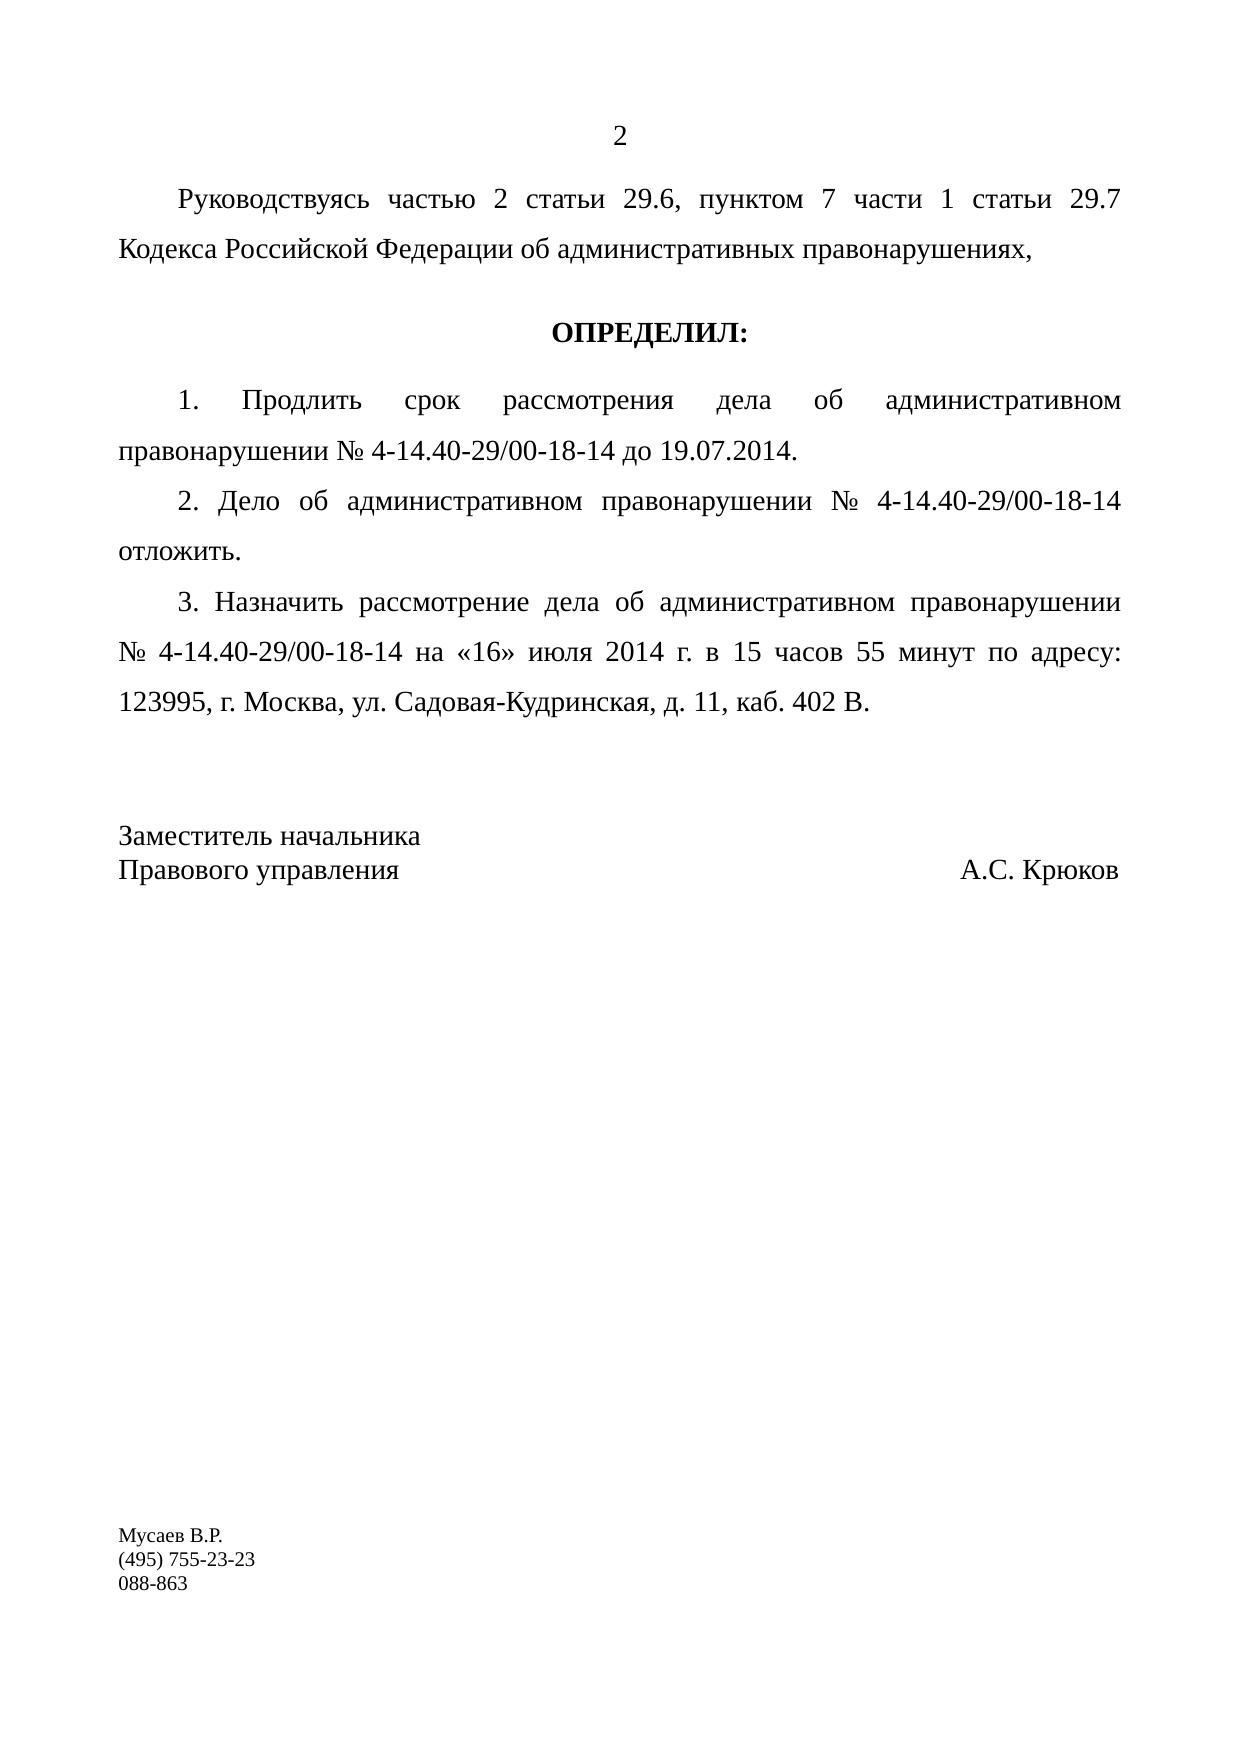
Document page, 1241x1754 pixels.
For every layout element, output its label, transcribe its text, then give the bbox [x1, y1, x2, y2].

text Мусаев В.Р. [118, 1523, 1122, 1547]
text Правового управления А.С. Крюков [118, 852, 1122, 886]
text Руководствуясь частью 2 статьи 29.6, пунктом 7 части 1 статьи 29.7 Кодекса Российской Федерации об административных правонарушениях, [118, 181, 1122, 265]
text 3. Назначить рассмотрение дела об административном правонарушении № 4-14.40-29/00-18-14 на «16» июля 2014 г. в 15 часов 55 минут по адресу: 123995, г. Москва, ул. Садовая-Кудринская, д. 11, каб. 402 В. [118, 584, 1122, 718]
text (495) 755-23-23 [118, 1547, 1122, 1571]
text ОПРЕДЕЛИЛ: [118, 315, 1122, 349]
text 2. Дело об административном правонарушении № 4-14.40-29/00-18-14 отложить. [118, 483, 1122, 567]
text 1. Продлить срок рассмотрения дела об административном правонарушении № 4-14.40-29/00-18-14 до 19.07.2014. [118, 382, 1122, 466]
text Заместитель начальника [118, 818, 1122, 852]
text 088-863 [118, 1571, 1122, 1595]
